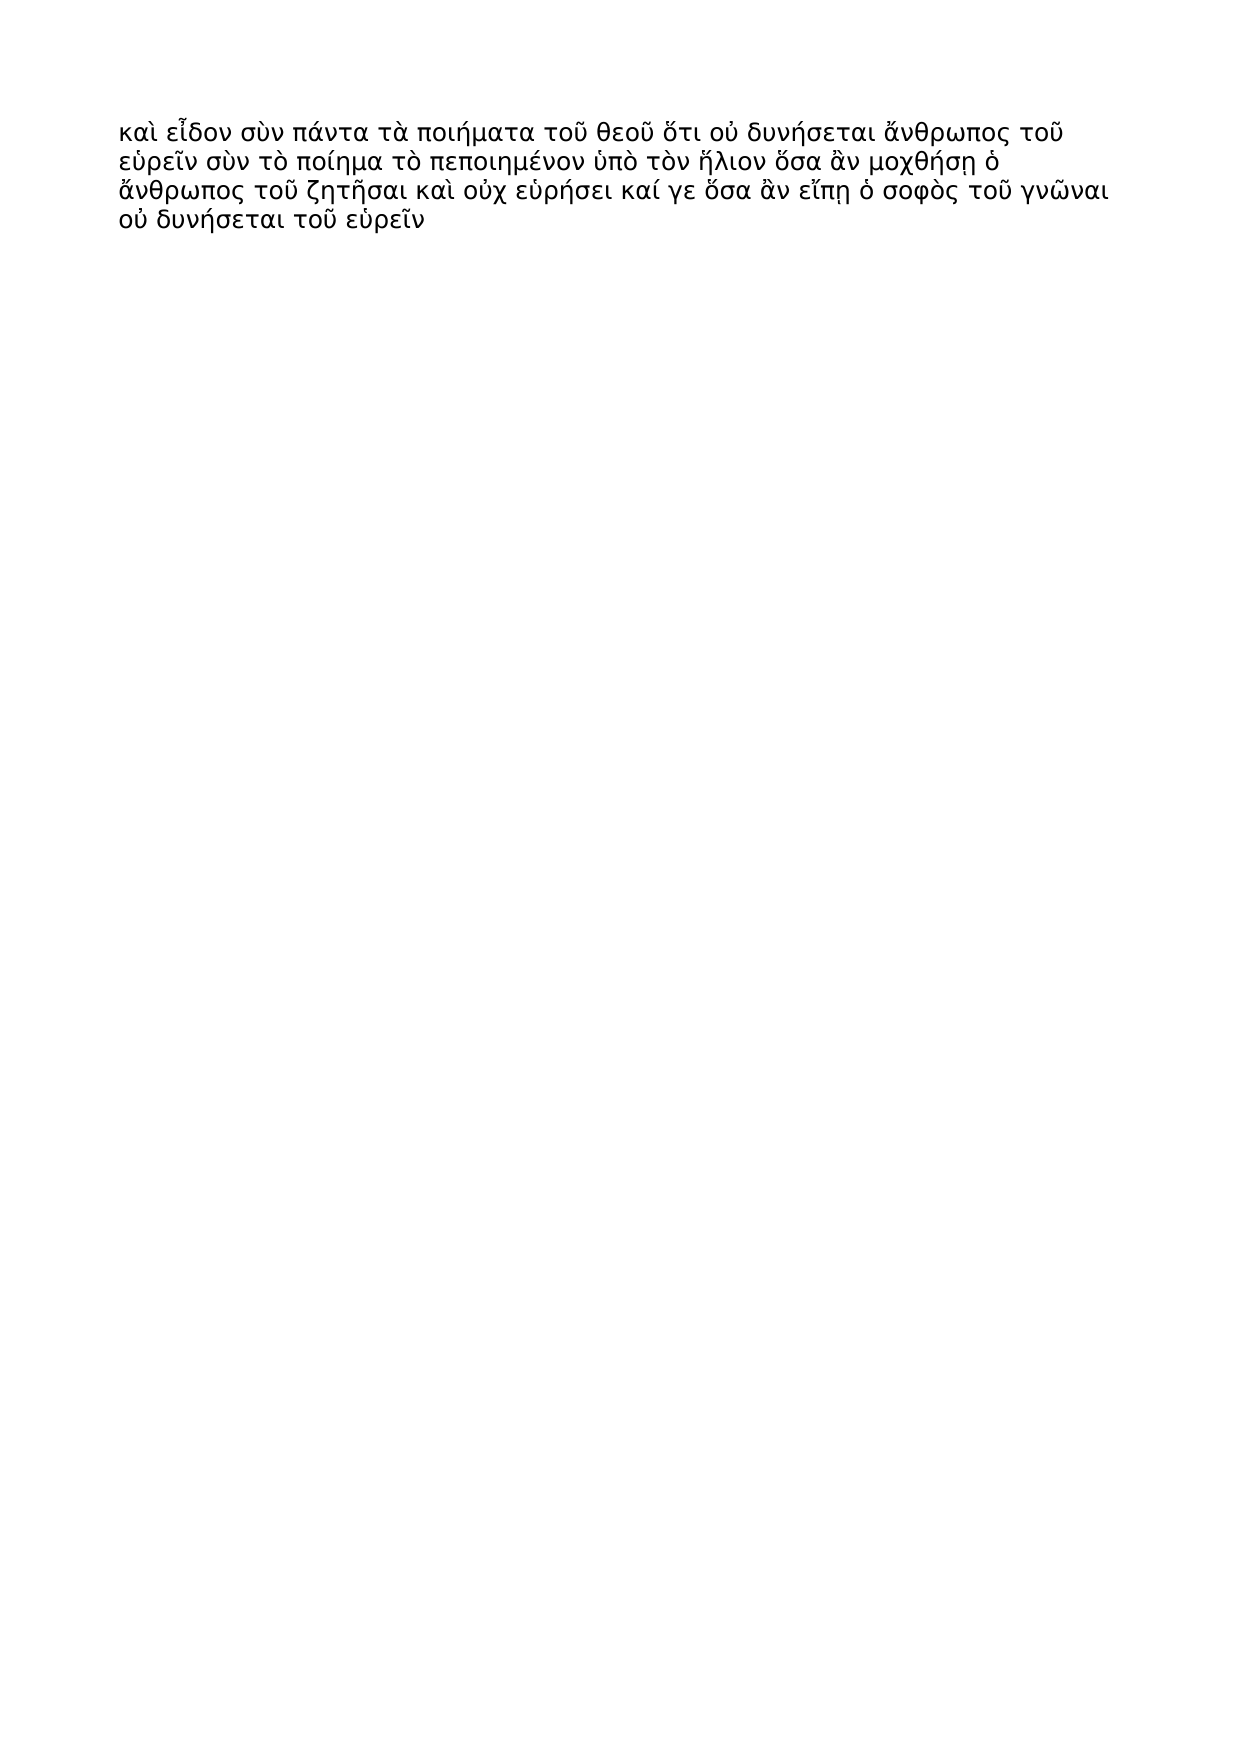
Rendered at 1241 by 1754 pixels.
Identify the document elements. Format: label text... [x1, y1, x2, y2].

text καὶ εἶδον σὺν πάντα τὰ ποιήματα τοῦ θεοῦ ὅτι οὐ δυνήσεται ἄνθρωπος τοῦ εὑρεῖν σὺν τὸ ποίημα τὸ πεποιημένον ὑπὸ τὸν ἥλιον ὅσα ἂν μοχθήσῃ ὁ ἄνθρωπος τοῦ ζητῆσαι καὶ οὐχ εὑρήσει καί γε ὅσα ἂν εἴπῃ ὁ σοφὸς τοῦ γνῶναι οὐ δυνήσεται τοῦ εὑρεῖν [118, 118, 1122, 235]
